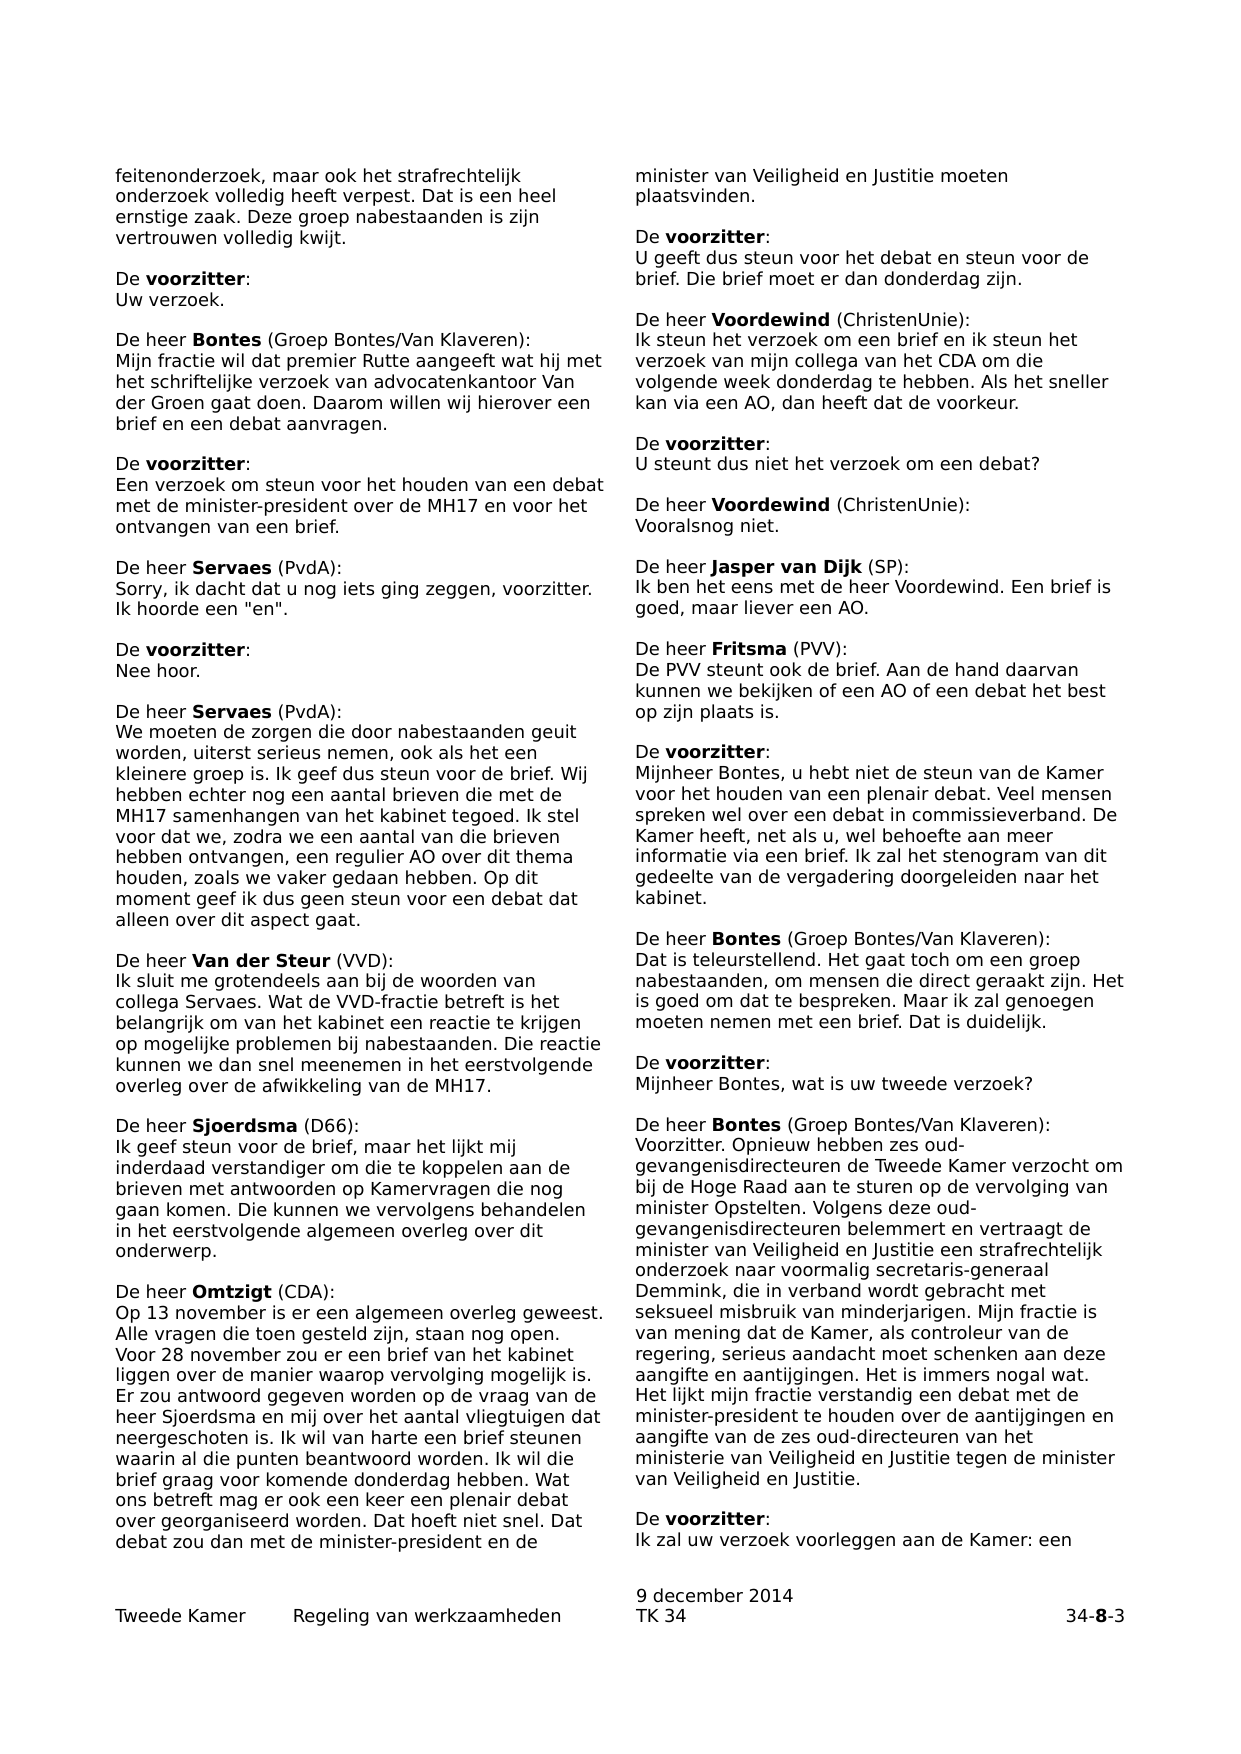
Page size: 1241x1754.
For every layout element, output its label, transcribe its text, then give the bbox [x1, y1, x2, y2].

text De heer Bontes (Groep Bontes/Van Klaveren): [635, 929, 1125, 949]
text Op 13 november is er een algemeen overleg geweest. Alle vragen die toen gesteld zijn, staan nog open. Voor 28 november zou er een brief van het kabinet liggen over de manier waarop vervolging mogelijk is. Er zou antwoord gegeven worden op de vraag van de heer Sjoerdsma en mij over het aantal vliegtuigen dat neergeschoten is. Ik wil van harte een brief steunen waarin al die punten beantwoord worden. Ik wil die brief graag voor komende donderdag hebben. Wat ons betreft mag er ook een keer een plenair debat over georganiseerd worden. Dat hoeft niet snel. Dat debat zou dan met de minister-president en de [115, 1303, 605, 1553]
text De heer Servaes (PvdA): [115, 701, 605, 722]
text Uw verzoek. [115, 289, 605, 310]
text De heer Van der Steur (VVD): [115, 951, 605, 971]
text De heer Bontes (Groep Bontes/Van Klaveren): [635, 1114, 1125, 1135]
text De voorzitter: [115, 454, 605, 475]
text Dat is teleurstellend. Het gaat toch om een groep nabestaanden, om mensen die direct geraakt zijn. Het is goed om dat te bespreken. Maar ik zal genoegen moeten nemen met een brief. Dat is duidelijk. [635, 949, 1125, 1033]
text De heer Omtzigt (CDA): [115, 1282, 605, 1303]
text U geeft dus steun voor het debat en steun voor de brief. Die brief moet er dan donderdag zijn. [635, 248, 1125, 289]
text De heer Voordewind (ChristenUnie): [635, 495, 1125, 516]
text De voorzitter: [635, 433, 1125, 454]
text De heer Servaes (PvdA): [115, 557, 605, 578]
text Ik geef steun voor de brief, maar het lijkt mij inderdaad verstandiger om die te koppelen aan de brieven met antwoorden op Kamervragen die nog gaan komen. Die kunnen we vervolgens behandelen in het eerstvolgende algemeen overleg over dit onderwerp. [115, 1137, 605, 1262]
text Ik ben het eens met de heer Voordewind. Een brief is goed, maar liever een AO. [635, 577, 1125, 619]
text Sorry, ik dacht dat u nog iets ging zeggen, voorzitter. Ik hoorde een "en". [115, 578, 605, 620]
text De heer Jasper van Dijk (SP): [635, 557, 1125, 577]
text De heer Fritsma (PVV): [635, 639, 1125, 660]
text minister van Veiligheid en Justitie moeten plaatsvinden. [635, 165, 1125, 207]
text Mijn fractie wil dat premier Rutte aangeeft wat hij met het schriftelijke verzoek van advocatenkantoor Van der Groen gaat doen. Daarom willen wij hierover een brief en een debat aanvragen. [115, 351, 605, 434]
text De heer Voordewind (ChristenUnie): [635, 309, 1125, 330]
text De voorzitter: [635, 742, 1125, 763]
text We moeten de zorgen die door nabestaanden geuit worden, uiterst serieus nemen, ook als het een kleinere groep is. Ik geef dus steun voor de brief. Wij hebben echter nog een aantal brieven die met de MH17 samenhangen van het kabinet tegoed. Ik stel voor dat we, zodra we een aantal van die brieven hebben ontvangen, een regulier AO over dit thema houden, zoals we vaker gedaan hebben. Op dit moment geef ik dus geen steun voor een debat dat alleen over dit aspect gaat. [115, 722, 605, 931]
text Ik zal uw verzoek voorleggen aan de Kamer: een [635, 1530, 1125, 1551]
text Ik steun het verzoek om een brief en ik steun het verzoek van mijn collega van het CDA om die volgende week donderdag te hebben. Als het sneller kan via een AO, dan heeft dat de voorkeur. [635, 330, 1125, 413]
text Vooralsnog niet. [635, 516, 1125, 537]
text feitenonderzoek, maar ook het strafrechtelijk onderzoek volledig heeft verpest. Dat is een heel ernstige zaak. Deze groep nabestaanden is zijn vertrouwen volledig kwijt. [115, 165, 605, 249]
text De heer Sjoerdsma (D66): [115, 1116, 605, 1137]
text Een verzoek om steun voor het houden van een debat met de minister-president over de MH17 en voor het ontvangen van een brief. [115, 475, 605, 537]
text De PVV steunt ook de brief. Aan de hand daarvan kunnen we bekijken of een AO of een debat het best op zijn plaats is. [635, 660, 1125, 722]
text De voorzitter: [635, 1053, 1125, 1073]
text Mijnheer Bontes, u hebt niet de steun van de Kamer voor het houden van een plenair debat. Veel mensen spreken wel over een debat in commissieverband. De Kamer heeft, net als u, wel behoefte aan meer informatie via een brief. Ik zal het stenogram van dit gedeelte van de vergadering doorgeleiden naar het kabinet. [635, 763, 1125, 909]
text De voorzitter: [115, 269, 605, 289]
text De voorzitter: [635, 227, 1125, 248]
text De heer Bontes (Groep Bontes/Van Klaveren): [115, 330, 605, 351]
text U steunt dus niet het verzoek om een debat? [635, 454, 1125, 475]
text Voorzitter. Opnieuw hebben zes oud-gevangenisdirecteuren de Tweede Kamer verzocht om bij de Hoge Raad aan te sturen op de vervolging van minister Opstelten. Volgens deze oud-gevangenisdirecteuren belemmert en vertraagt de minister van Veiligheid en Justitie een strafrechtelijk onderzoek naar voormalig secretaris-generaal Demmink, die in verband wordt gebracht met seksueel misbruik van minderjarigen. Mijn fractie is van mening dat de Kamer, als controleur van de regering, serieus aandacht moet schenken aan deze aangifte en aantijgingen. Het is immers nogal wat. Het lijkt mijn fractie verstandig een debat met de minister-president te houden over de aantijgingen en aangifte van de zes oud-directeuren van het ministerie van Veiligheid en Justitie tegen de minister van Veiligheid en Justitie. [635, 1135, 1125, 1489]
text De voorzitter: [635, 1509, 1125, 1530]
text Mijnheer Bontes, wat is uw tweede verzoek? [635, 1073, 1125, 1094]
text Nee hoor. [115, 661, 605, 681]
text Ik sluit me grotendeels aan bij de woorden van collega Servaes. Wat de VVD-fractie betreft is het belangrijk om van het kabinet een reactie te krijgen op mogelijke problemen bij nabestaanden. Die reactie kunnen we dan snel meenemen in het eerstvolgende overleg over de afwikkeling van de MH17. [115, 971, 605, 1096]
text De voorzitter: [115, 640, 605, 661]
